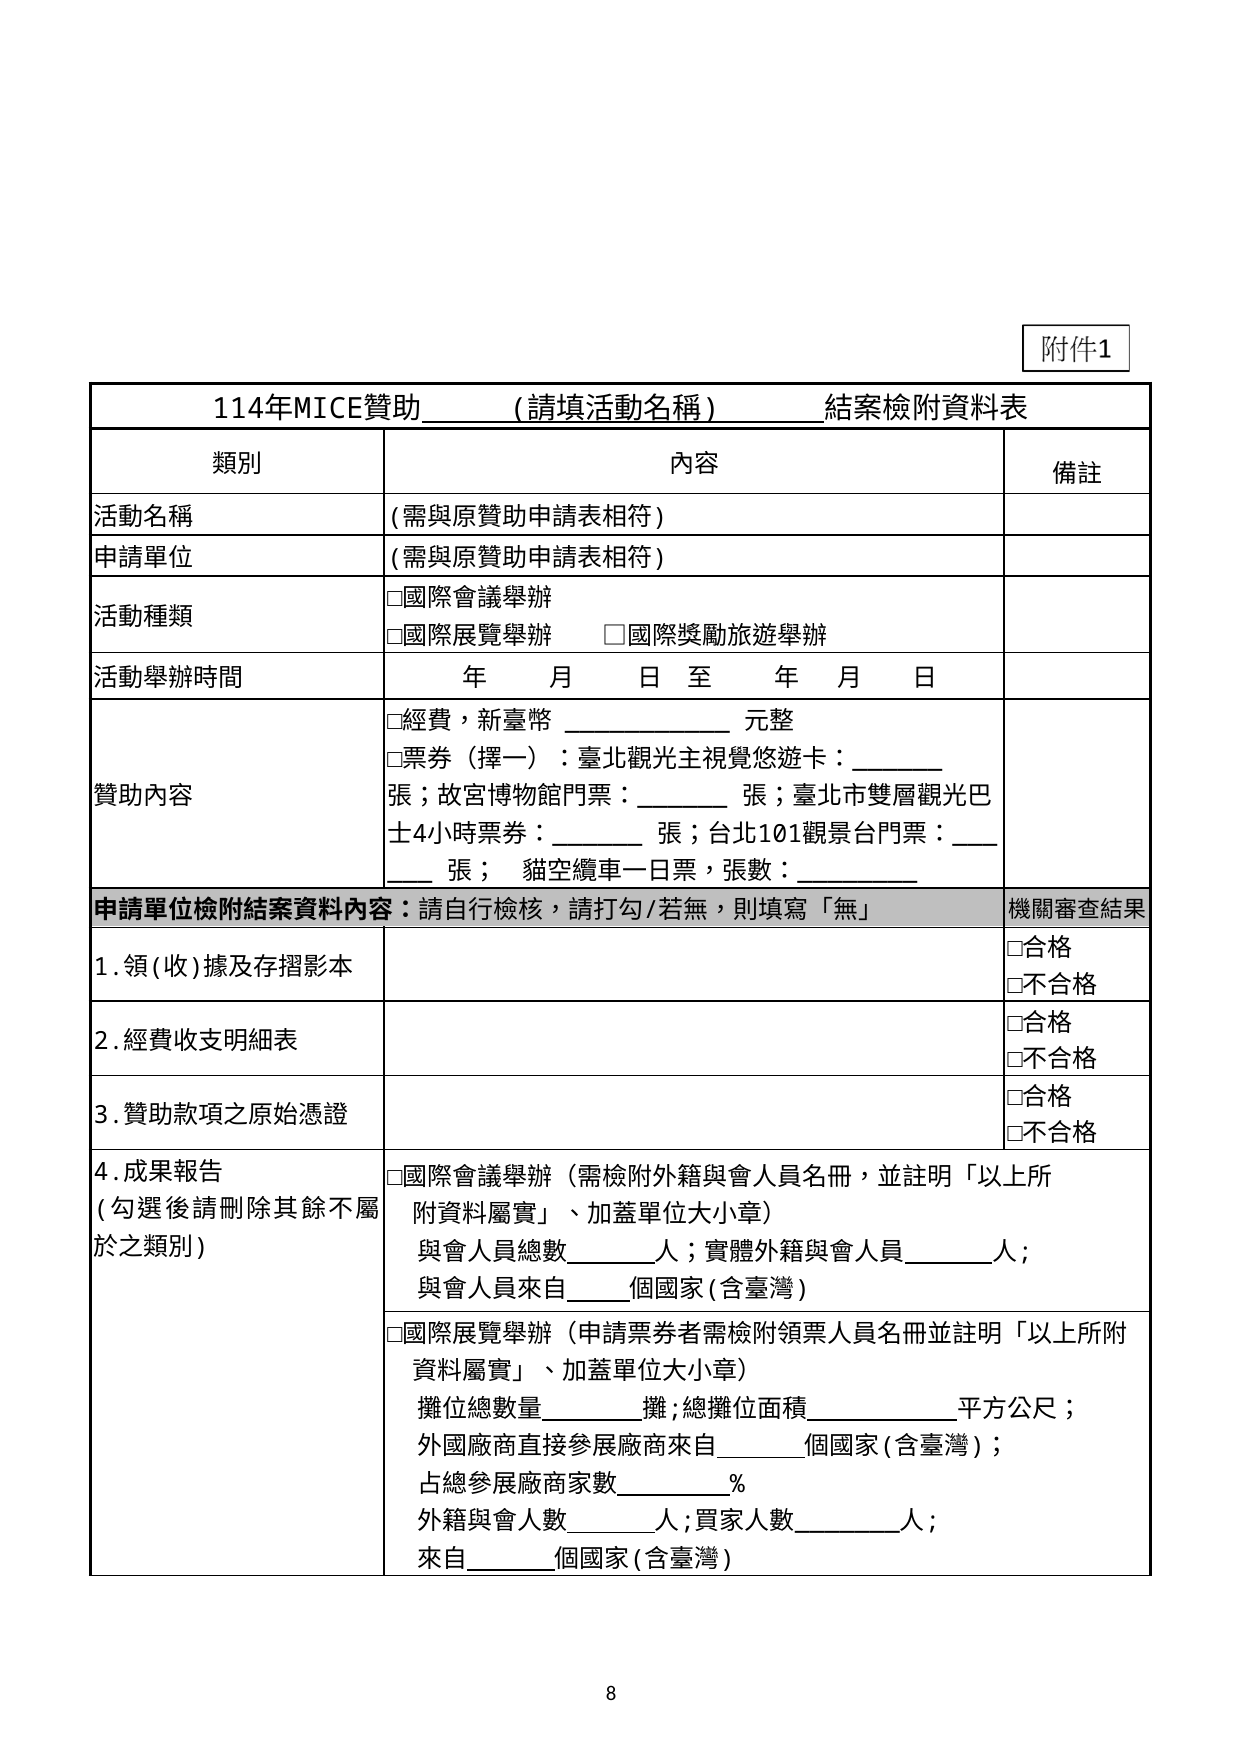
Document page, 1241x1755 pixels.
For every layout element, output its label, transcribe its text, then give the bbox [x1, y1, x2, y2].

table_cell 申請單位檢附結案資料內容：請自行檢核，請打勾/若無，則填寫「無」 [92, 889, 1003, 926]
table_cell 贊助內容 [92, 700, 383, 887]
table_cell 4.成果報告 (勾選後請刪除其餘不屬於之類別) [92, 1150, 383, 1574]
table_cell [1005, 577, 1149, 652]
table_cell 類別 [92, 430, 383, 493]
table_cell 1.領(收)據及存摺影本 [92, 928, 383, 1000]
table_cell [1005, 653, 1149, 698]
table_cell 2.經費收支明細表 [92, 1002, 383, 1074]
table_cell □合格 □不合格 [1005, 928, 1149, 1000]
table_cell □國際會議舉辦（需檢附外籍與會人員名冊，並註明「以上所 附資料屬實」、加蓋單位大小章） 與會人員總數 人；實體外籍與會人員 人; 與會人員來自 個國家(含臺灣) [385, 1150, 1149, 1311]
table_cell 活動種類 [92, 577, 383, 652]
table_cell □合格 □不合格 [1005, 1076, 1149, 1148]
table_cell (需與原贊助申請表相符) [385, 494, 1003, 534]
table_cell [1005, 536, 1149, 575]
table_cell □合格 □不合格 [1005, 1002, 1149, 1074]
table_header [90, 291, 1150, 382]
table_cell □國際會議舉辦 □國際展覽舉辦 □國際獎勵旅遊舉辦 [385, 577, 1003, 652]
table_cell 活動舉辦時間 [92, 653, 383, 698]
table_cell [385, 1076, 1003, 1148]
table_cell 活動名稱 [92, 494, 383, 534]
table_cell 備註 [1005, 430, 1149, 493]
table_cell 年 月 日 至 年 月 日 [385, 653, 1003, 698]
table_cell [385, 928, 1003, 1000]
table_cell 3.贊助款項之原始憑證 [92, 1076, 383, 1148]
table_cell □國際展覽舉辦（申請票券者需檢附領票人員名冊並註明「以上所附 資料屬實」、加蓋單位大小章） 攤位總數量 攤;總攤位面積 平方公尺； 外國廠商直接參展廠商來自 個國家(含臺灣)； 占總參展廠商家數 % 外籍與會人數 人;買家人數_______人; 來自 個國家(含臺灣) [385, 1312, 1149, 1574]
table_cell [1005, 494, 1149, 534]
table_cell 114年MICE贊助 (請填活動名稱) 結案檢附資料表 [92, 385, 1149, 427]
table_cell [1005, 700, 1149, 887]
table_cell 內容 [385, 430, 1003, 493]
table_cell 申請單位 [92, 536, 383, 575]
table_cell □經費，新臺幣 ___________ 元整 □票券（擇一）：臺北觀光主視覺悠遊卡：______ 張；故宮博物館門票：______ 張；臺北市雙層觀光巴士4小時票券：______ 張；台北101觀景台門票：______ 張； 貓空纜車一日票，張數：________ [385, 700, 1003, 887]
table_cell (需與原贊助申請表相符) [385, 536, 1003, 575]
table_cell 機關審查結果 [1005, 889, 1149, 926]
table_cell [385, 1002, 1003, 1074]
